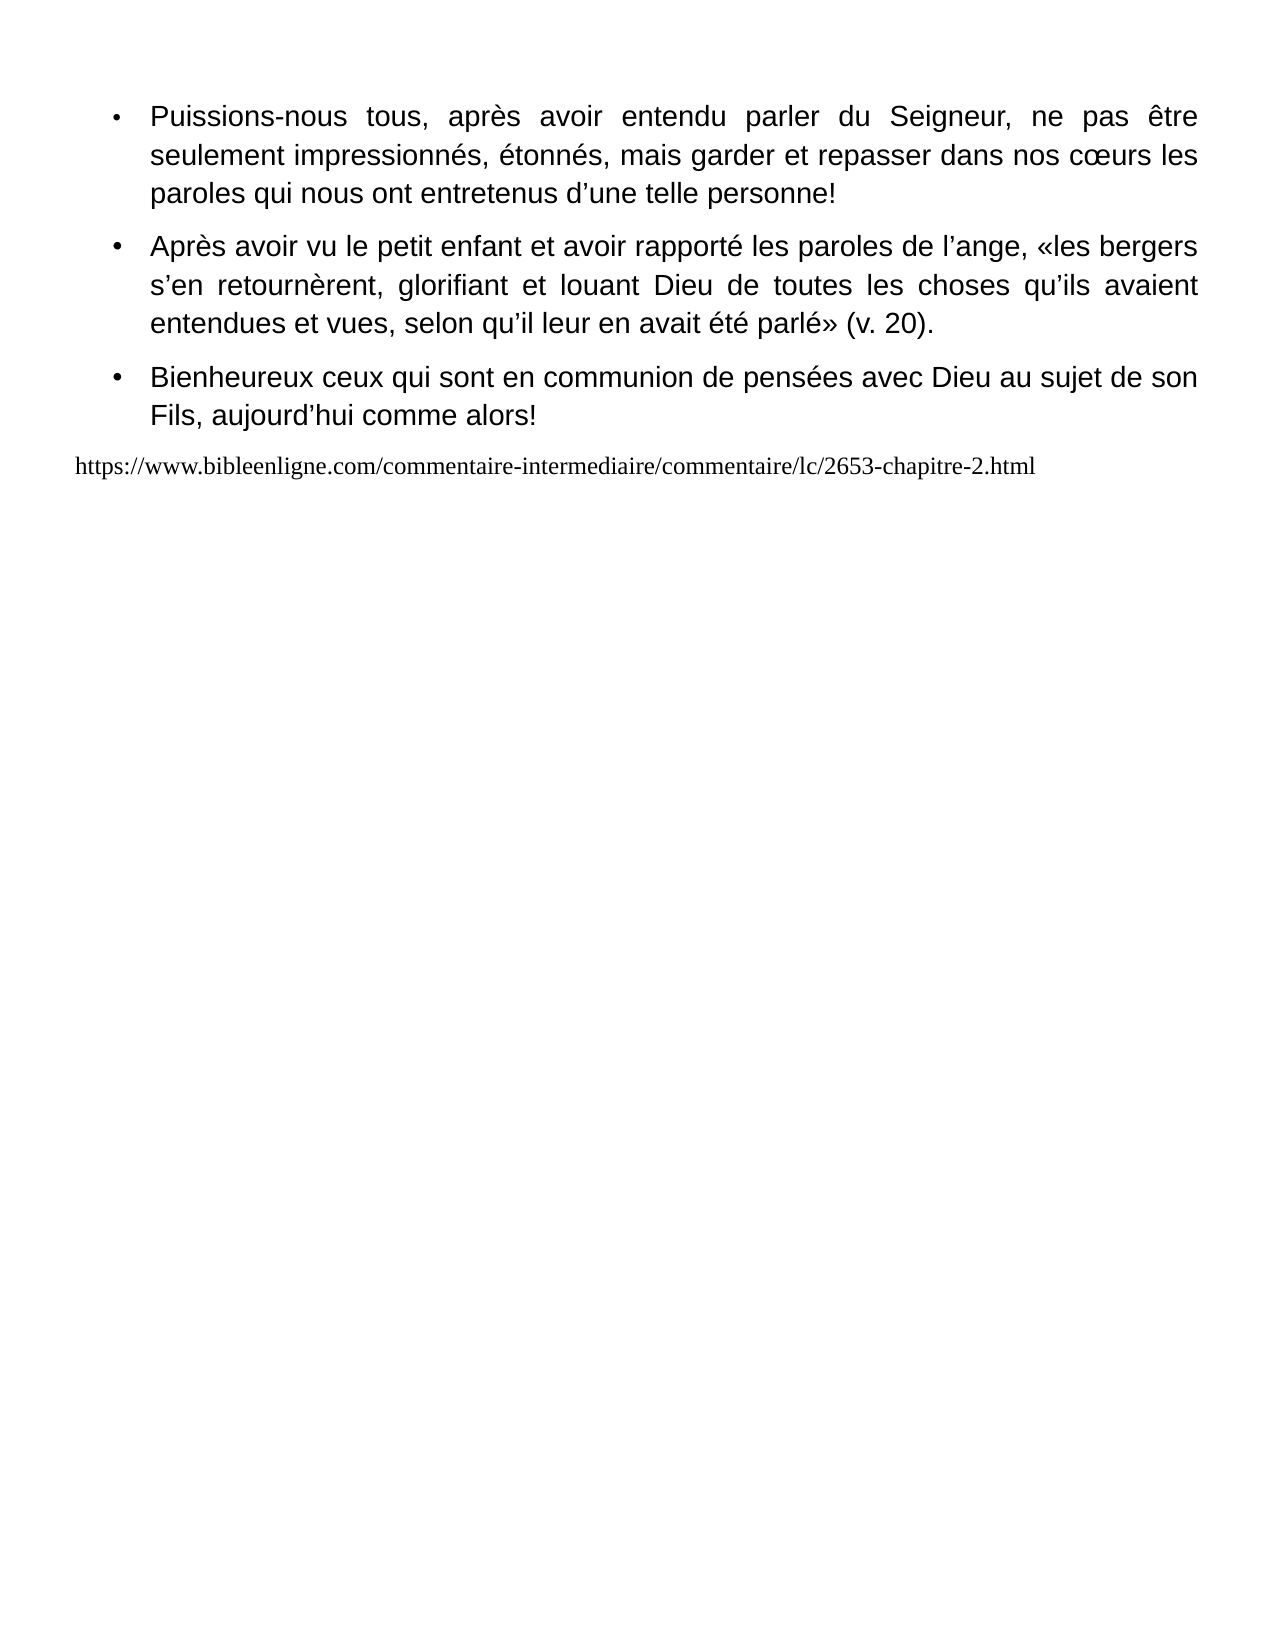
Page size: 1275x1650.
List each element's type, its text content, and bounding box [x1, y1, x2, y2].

list Bienheureux ceux qui sont en communion de pensées avec Dieu au sujet de son Fils, aujourd’hui comme alors! [112, 359, 1200, 432]
list Puissions-nous tous, après avoir entendu parler du Seigneur, ne pas être seulement impressionnés, étonnés, mais garder et repasser dans nos cœurs les paroles qui nous ont entretenus d’une telle personne! [112, 99, 1200, 209]
list Après avoir vu le petit enfant et avoir rapporté les paroles de l’ange, «les bergers s’en retournèrent, glorifiant et louant Dieu de toutes les choses qu’ils avaient entendues et vues, selon qu’il leur en avait été parlé» (v. 20). [112, 229, 1200, 340]
text https://www.bibleenligne.com/commentaire-intermediaire/commentaire/lc/2653-chapitre-2.html [75, 451, 1200, 480]
